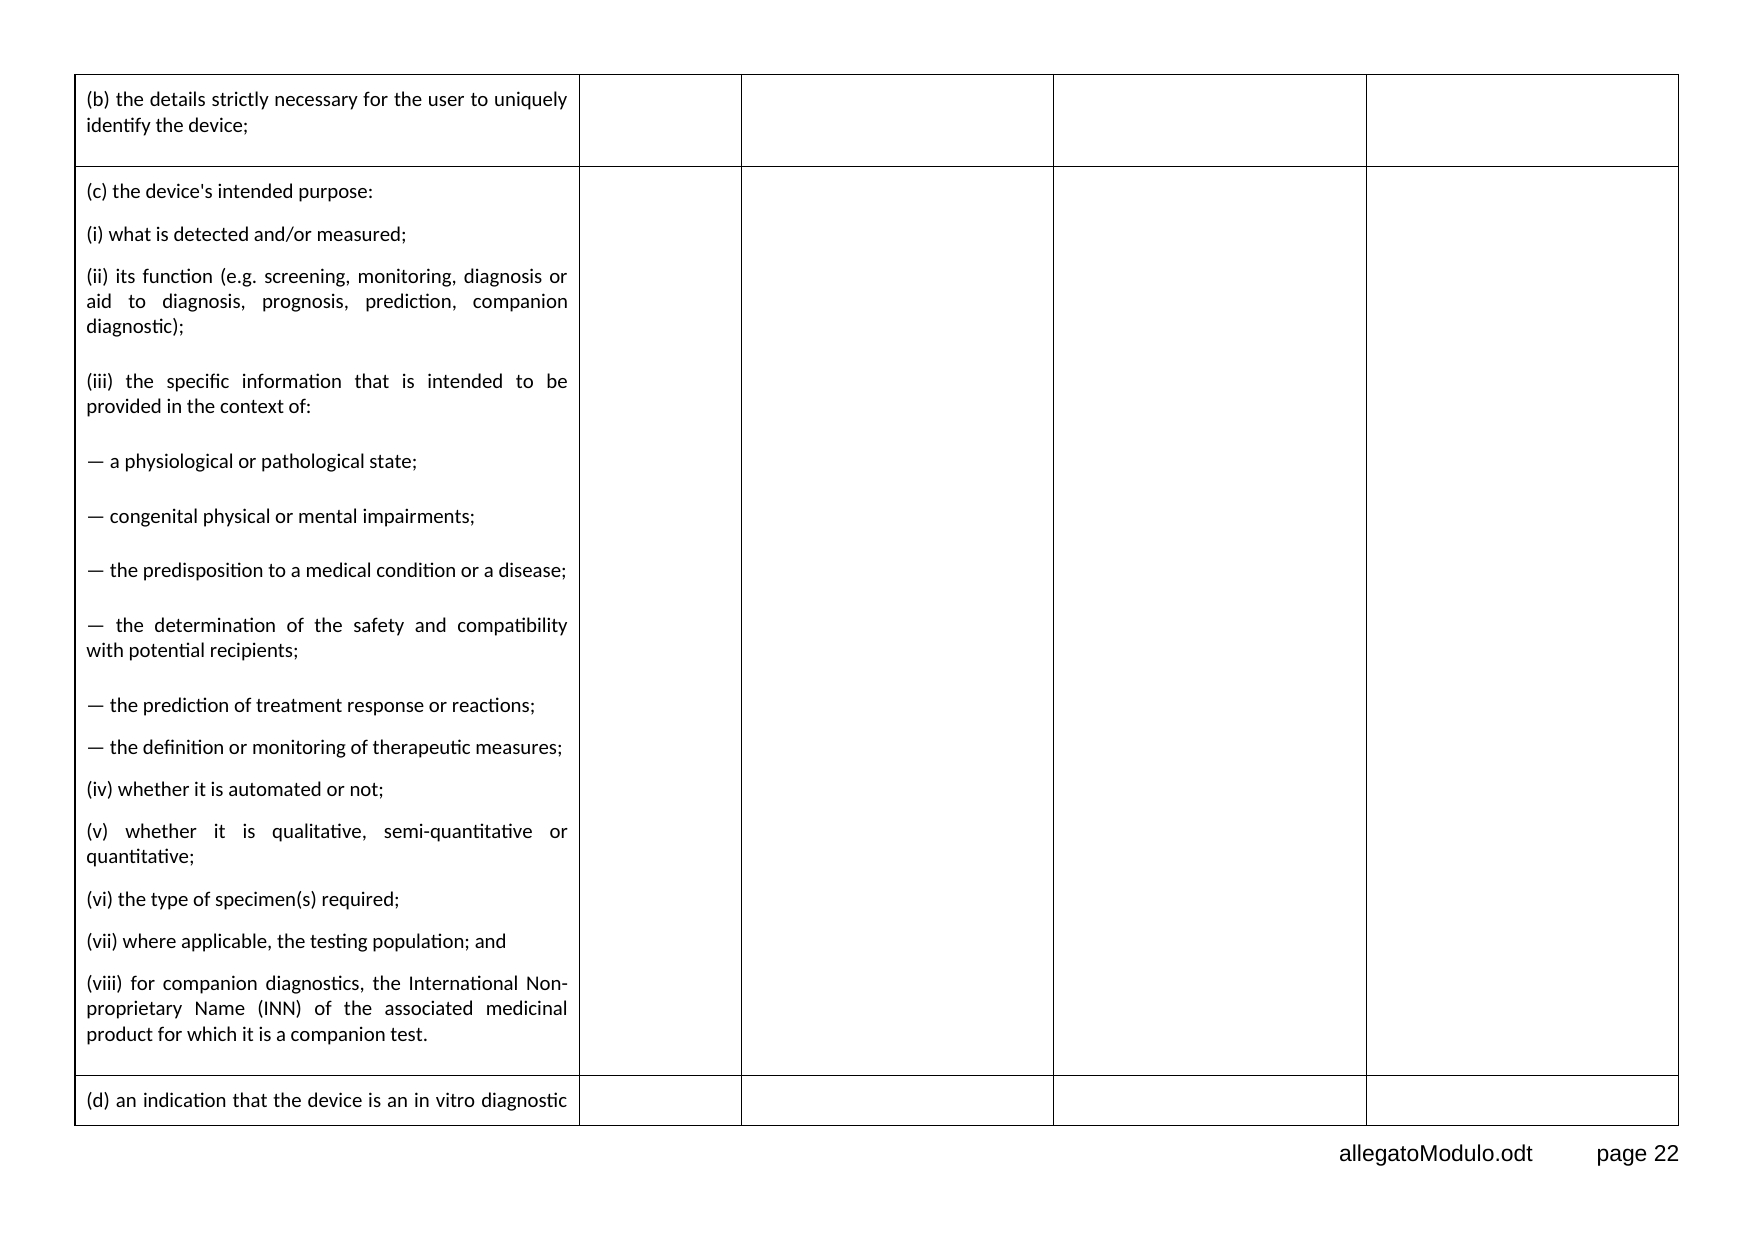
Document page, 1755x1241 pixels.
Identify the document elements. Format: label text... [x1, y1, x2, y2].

table_cell [742, 75, 1053, 166]
table_cell [580, 75, 741, 166]
table_cell [1054, 167, 1366, 1074]
table_cell [742, 167, 1053, 1074]
table_cell [1054, 1076, 1366, 1124]
table_cell [580, 1076, 741, 1124]
table_cell (c) the device's intended purpose: (i) what is detected and/or measured; (ii) its function (e.g. screening, monitoring, diagnosis or aid to diagnosis, prognosis, prediction, companion diagnostic); (iii) the specific information that is intended to be provided in the context of: — a physiological or pathological state; — congenital physical or mental impairments; — the predisposition to a medical condition or a disease; — the determination of the safety and compatibility with potential recipients; — the prediction of treatment response or reactions; — the definition or monitoring of therapeutic measures; (iv) whether it is automated or not; (v) whether it is qualitative, semi-quantitative or quantitative; (vi) the type of specimen(s) required; (vii) where applicable, the testing population; and (viii) for companion diagnostics, the International Non-proprietary Name (INN) of the associated medicinal product for which it is a companion test. [76, 167, 579, 1074]
table_cell [1054, 75, 1366, 166]
table_cell [580, 167, 741, 1074]
table_cell [1367, 75, 1678, 166]
table_cell (d) an indication that the device is an in vitro diagnostic [76, 1076, 579, 1124]
table_cell [1367, 1076, 1678, 1124]
table_cell (b) the details strictly necessary for the user to uniquely identify the device; [76, 75, 579, 166]
table_cell [1367, 167, 1678, 1074]
table_cell [742, 1076, 1053, 1124]
